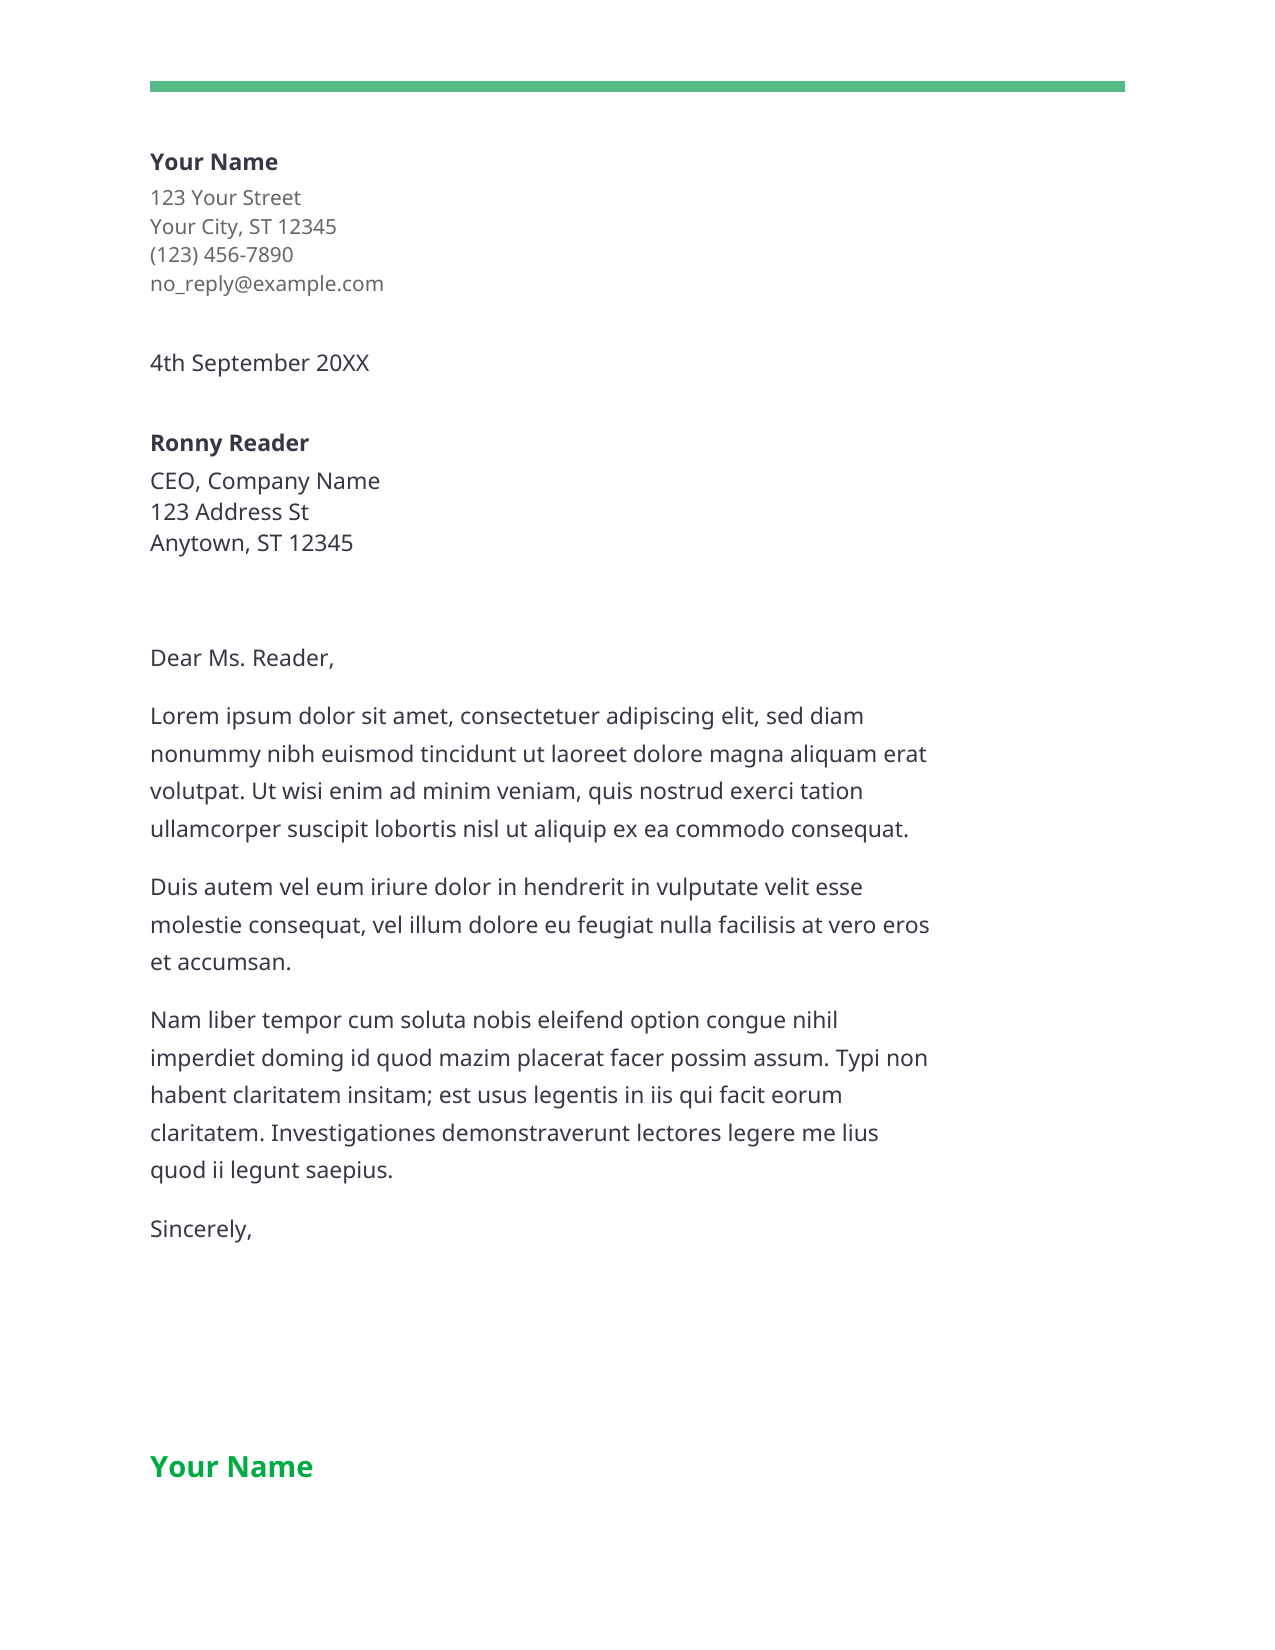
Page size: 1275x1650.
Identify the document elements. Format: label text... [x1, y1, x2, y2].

text Duis autem vel eum iriure dolor in hendrerit in vulputate velit esse molestie consequat, vel illum dolore eu feugiat nulla facilisis at vero eros et accumsan. [150, 871, 937, 977]
text Anytown, ST 12345 [150, 527, 937, 558]
text Your Name [150, 1446, 937, 1486]
text Sincerely, [150, 1213, 937, 1244]
text Your Name [150, 146, 937, 177]
text 4th September 20XX [150, 347, 937, 378]
text no_reply@example.com [150, 269, 937, 297]
text Nam liber tempor cum soluta nobis eleifend option congue nihil imperdiet doming id quod mazim placerat facer possim assum. Typi non habent claritatem insitam; est usus legentis in iis qui facit eorum claritatem. Investigationes demonstraverunt lectores legere me lius quod ii legunt saepius. [150, 1004, 937, 1186]
text CEO, Company Name [150, 465, 937, 496]
text Ronny Reader [150, 427, 937, 458]
text 123 Your Street [150, 183, 937, 212]
text Lorem ipsum dolor sit amet, consectetuer adipiscing elit, sed diam nonummy nibh euismod tincidunt ut laoreet dolore magna aliquam erat volutpat. Ut wisi enim ad minim veniam, quis nostrud exerci tation ullamcorper suscipit lobortis nisl ut aliquip ex ea commodo consequat. [150, 700, 937, 844]
picture [150, 81, 1125, 92]
text 123 Address St [150, 496, 937, 527]
text (123) 456-7890 [150, 240, 937, 269]
text Your City, ST 12345 [150, 212, 937, 240]
text Dear Ms. Reader, [150, 642, 937, 673]
